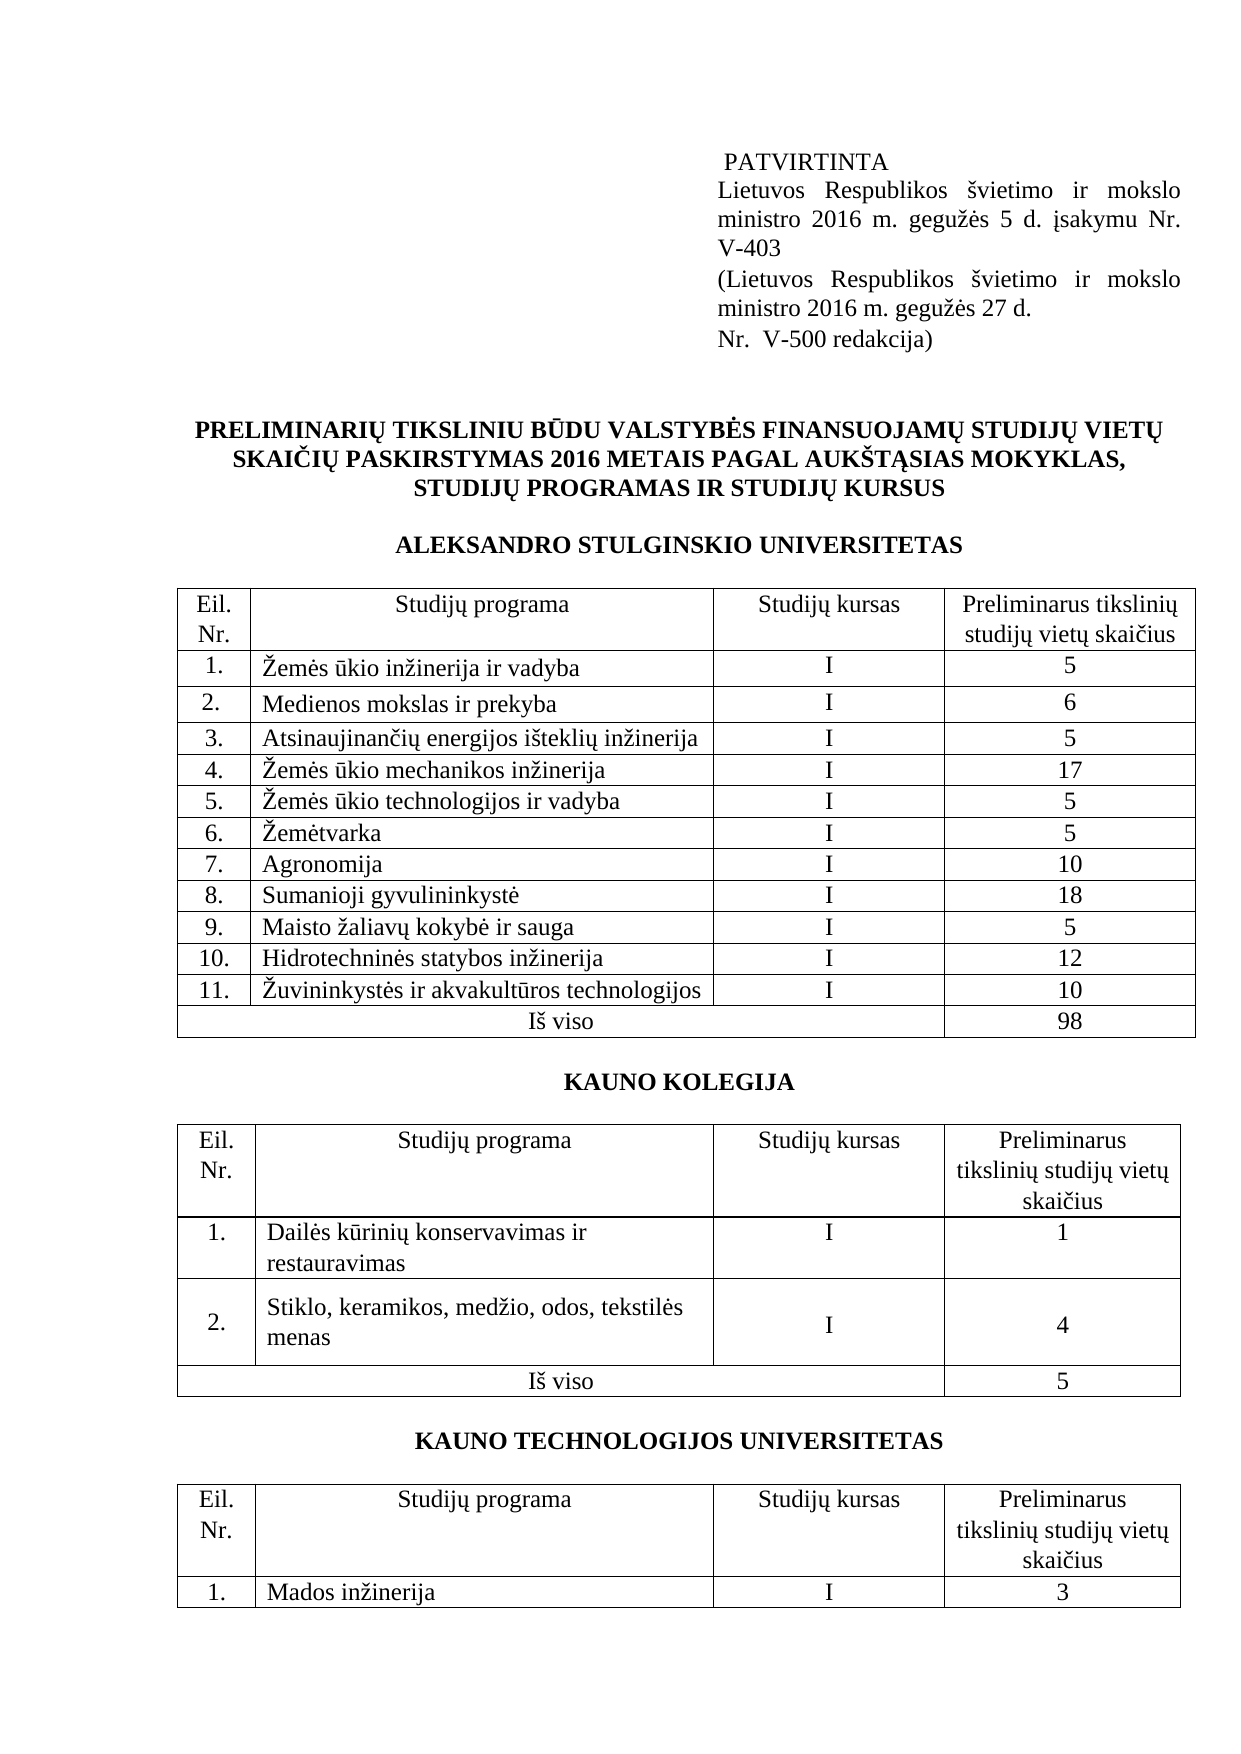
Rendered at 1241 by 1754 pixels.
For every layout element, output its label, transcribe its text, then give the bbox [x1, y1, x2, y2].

table_cell Žemėtvarka [251, 818, 713, 848]
table_header Studijų kursas [714, 1485, 944, 1576]
text PRELIMINARIŲ TIKSLINIU BŪDU VALSTYBĖS FINANSUOJAMŲ STUDIJŲ VIETŲ SKAIČIŲ PASKIRSTYMAS 2016 METAIS PAGAL AUKŠTĄSIAS MOKYKLAS, STUDIJŲ PROGRAMAS IR STUDIJŲ KURSUS [177, 415, 1181, 501]
table_cell 4 [945, 1279, 1180, 1365]
table_cell 5 [945, 723, 1195, 754]
table_cell 6 [945, 687, 1195, 722]
text Lietuvos Respublikos švietimo ir mokslo ministro 2016 m. gegužės 5 d. įsakymu Nr. V-403 [717, 176, 1181, 262]
table_cell I [714, 881, 944, 911]
table_cell Žemės ūkio technologijos ir vadyba [251, 786, 713, 817]
table_cell 1 [945, 1218, 1180, 1278]
table_cell 1. [178, 1577, 255, 1607]
table_cell Medienos mokslas ir prekyba [251, 687, 713, 722]
table_cell 17 [945, 755, 1195, 785]
table_cell Atsinaujinančių energijos išteklių inžinerija [251, 723, 713, 754]
text (Lietuvos Respublikos švietimo ir mokslo ministro 2016 m. gegužės 27 d. [717, 264, 1181, 322]
table_cell I [714, 651, 944, 686]
text ALEKSANDRO STULGINSKIO UNIVERSITETAS [177, 530, 1181, 559]
table_cell 1. [178, 1218, 255, 1278]
table_cell Žuvininkystės ir akvakultūros technologijos [251, 975, 713, 1005]
table_cell I [714, 1279, 944, 1365]
table_cell Maisto žaliavų kokybė ir sauga [251, 912, 713, 942]
table_header Eil. Nr. [178, 589, 250, 649]
table_cell I [714, 818, 944, 848]
table_cell 2. [178, 1279, 255, 1365]
table_cell 98 [945, 1006, 1195, 1037]
table_cell 5 [945, 651, 1195, 686]
table_cell 18 [945, 881, 1195, 911]
table_cell Stiklo, keramikos, medžio, odos, tekstilės menas [256, 1279, 713, 1365]
table_cell 4. [178, 755, 250, 785]
table_cell I [714, 723, 944, 754]
table_header Eil. Nr. [178, 1485, 255, 1576]
text KAUNO TECHNOLOGIJOS UNIVERSITETAS [177, 1426, 1181, 1455]
table_header Eil. Nr. [178, 1125, 255, 1216]
table_header Studijų kursas [714, 1125, 944, 1216]
text PATVIRTINTA [723, 147, 1181, 176]
table_cell 5 [945, 786, 1195, 817]
table_cell 10. [178, 944, 250, 974]
table_cell 5. [178, 786, 250, 817]
table_cell 8. [178, 881, 250, 911]
table_cell I [714, 944, 944, 974]
table_cell Žemės ūkio inžinerija ir vadyba [251, 651, 713, 686]
table_cell 1. [178, 651, 250, 686]
table_cell Žemės ūkio mechanikos inžinerija [251, 755, 713, 785]
table_cell I [714, 687, 944, 722]
table_cell Hidrotechninės statybos inžinerija [251, 944, 713, 974]
table_cell Iš viso [178, 1006, 944, 1037]
table_cell 10 [945, 849, 1195, 879]
table_cell I [714, 975, 944, 1005]
table_cell 3. [178, 723, 250, 754]
table_header Preliminarus tikslinių studijų vietų skaičius [945, 589, 1195, 649]
table_cell 7. [178, 849, 250, 879]
table_cell I [714, 755, 944, 785]
table_cell Agronomija [251, 849, 713, 879]
table_cell 6. [178, 818, 250, 848]
table_header Preliminarus tikslinių studijų vietų skaičius [945, 1485, 1180, 1576]
text KAUNO KOLEGIJA [177, 1067, 1181, 1095]
table_cell 5 [945, 912, 1195, 942]
table_cell 2. [178, 687, 250, 722]
table_header Studijų kursas [714, 589, 944, 649]
table_header Studijų programa [256, 1125, 713, 1216]
table_cell Mados inžinerija [256, 1577, 713, 1607]
table_cell 5 [945, 818, 1195, 848]
text Nr. V-500 redakcija) [717, 324, 1181, 353]
table_header Preliminarus tikslinių studijų vietų skaičius [945, 1125, 1180, 1216]
table_cell 11. [178, 975, 250, 1005]
table_header Studijų programa [251, 589, 713, 649]
table_cell 10 [945, 975, 1195, 1005]
table_header Studijų programa [256, 1485, 713, 1576]
table_cell 5 [945, 1366, 1180, 1396]
table_cell I [714, 1577, 944, 1607]
table_cell I [714, 912, 944, 942]
table_cell 12 [945, 944, 1195, 974]
table_cell Sumanioji gyvulininkystė [251, 881, 713, 911]
table_cell I [714, 849, 944, 879]
table_cell I [714, 1218, 944, 1278]
table_cell Iš viso [178, 1366, 944, 1396]
table_cell 3 [945, 1577, 1180, 1607]
table_cell I [714, 786, 944, 817]
table_cell 9. [178, 912, 250, 942]
table_cell Dailės kūrinių konservavimas ir restauravimas [256, 1218, 713, 1278]
